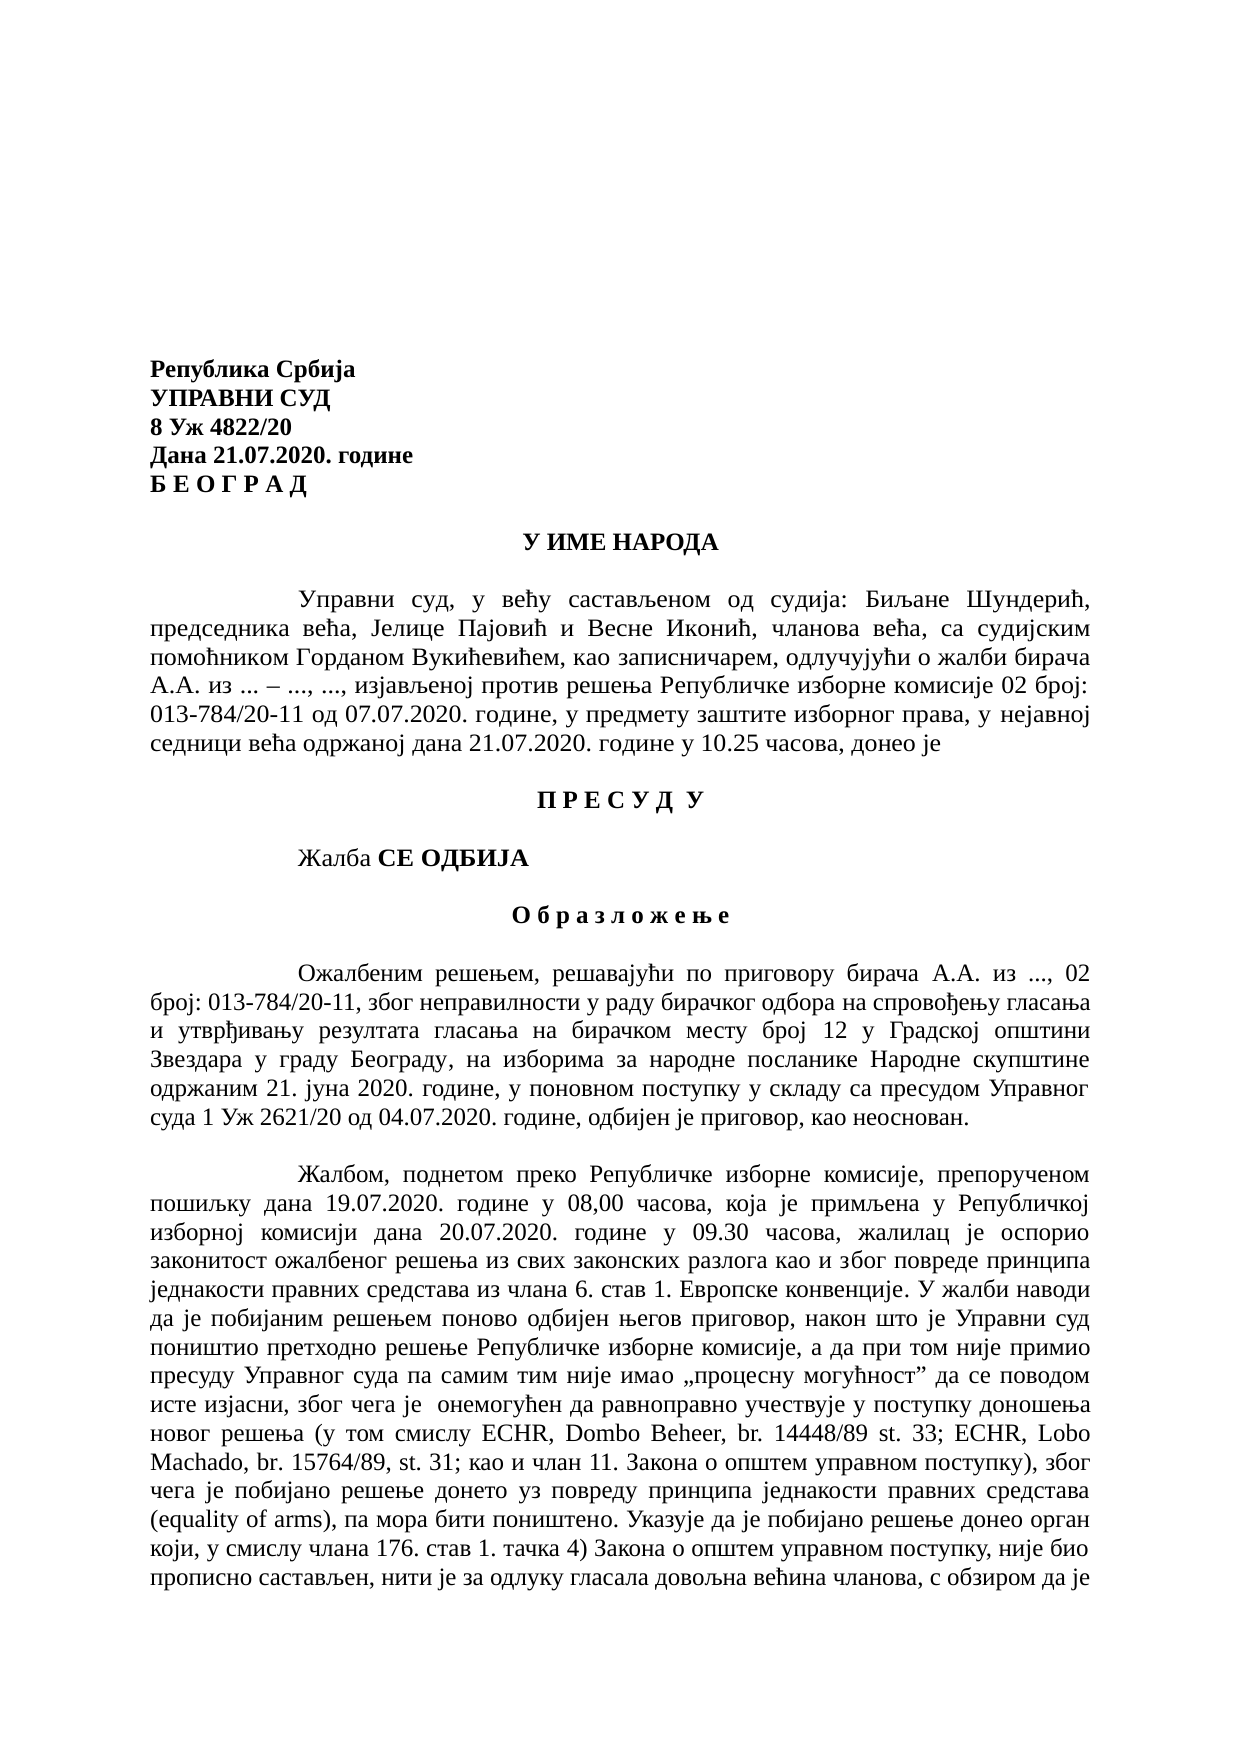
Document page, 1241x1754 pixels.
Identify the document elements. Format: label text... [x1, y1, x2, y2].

text Жалбом, поднетом преко Републичке изборне комисије, препорученом пошиљку дана 19.07.2020. године у 08,00 часова, која је примљена у Републичкој изборној комисији дана 20.07.2020. године у 09.30 часова, жалилац је оспорио законитост ожалбеног решења из свих законских разлога као и због повреде принципа једнакости правних средстава из члана 6. став 1. Европске конвенције. У жалби наводи да је побијаним решењем поново одбијен његов приговор, након што је Управни суд поништио претходно решење Републичке изборне комисије, а да при том није примио пресуду Управног суда па самим тим није имао „процесну могућност” да се поводом исте изјасни, због чега је онемогућен да равноправно учествује у поступку доношења новог решења (у том смислу ECHR, Dombo Beheer, br. 14448/89 st. 33; ECHR, Lobo Machado, br. 15764/89, st. 31; као и члан 11. Закона о општем управном поступку), због чега је побијано решење донето уз повреду принципа једнакости правних средстава (equality of arms), па мора бити поништено. Указује да је побијано решење донео орган који, у смислу члана 176. став 1. тачка 4) Закона о општем управном поступку, није био прописно састављен, нити је за одлуку гласала довољна већина чланова, с обзиром да је [150, 1159, 1091, 1590]
text Б Е О Г Р А Д [150, 469, 1091, 498]
text Ожалбеним решењем, решавајући по приговору бирача A.A. из ..., 02 број: 013-784/20-11, због неправилности у раду бирачког одбора на спровођењу гласања и утврђивању резултата гласања на бирачком месту број 12 у Градској општини Звездара у граду Београду, на изборима за народне посланике Народне скупштине одржаним 21. јуна 2020. године, у поновном поступку у складу са пресудом Управног суда 1 Уж 2621/20 од 04.07.2020. године, одбијен је приговор, као неоснован. [150, 958, 1091, 1130]
text УПРАВНИ СУД [150, 383, 1091, 412]
text П Р Е С У Д У [150, 785, 1091, 814]
text 8 Уж 4822/20 [150, 412, 1091, 440]
text У ИМЕ НАРОДА [150, 527, 1091, 555]
text Дана 21.07.2020. године [150, 440, 1091, 469]
text Република Србија [150, 148, 1091, 383]
text Управни суд, у већу састављеном од судија: Биљане Шундерић, председника већа, Јелице Пајовић и Весне Иконић, чланова већа, са судијским помоћником Горданом Вукићевићем, као записничарем, одлучујући о жалби бирача A.A. из ... – ..., ..., изјављеној против решења Републичке изборне комисије 02 број: 013-784/20-11 од 07.07.2020. године, у предмету заштите изборног права, у нејавној седници већа одржаној дана 21.07.2020. године у 10.25 часова, донео је [150, 584, 1091, 757]
text Жалба СЕ ОДБИЈА [150, 843, 1091, 872]
text О б р а з л о ж е њ е [150, 900, 1091, 929]
